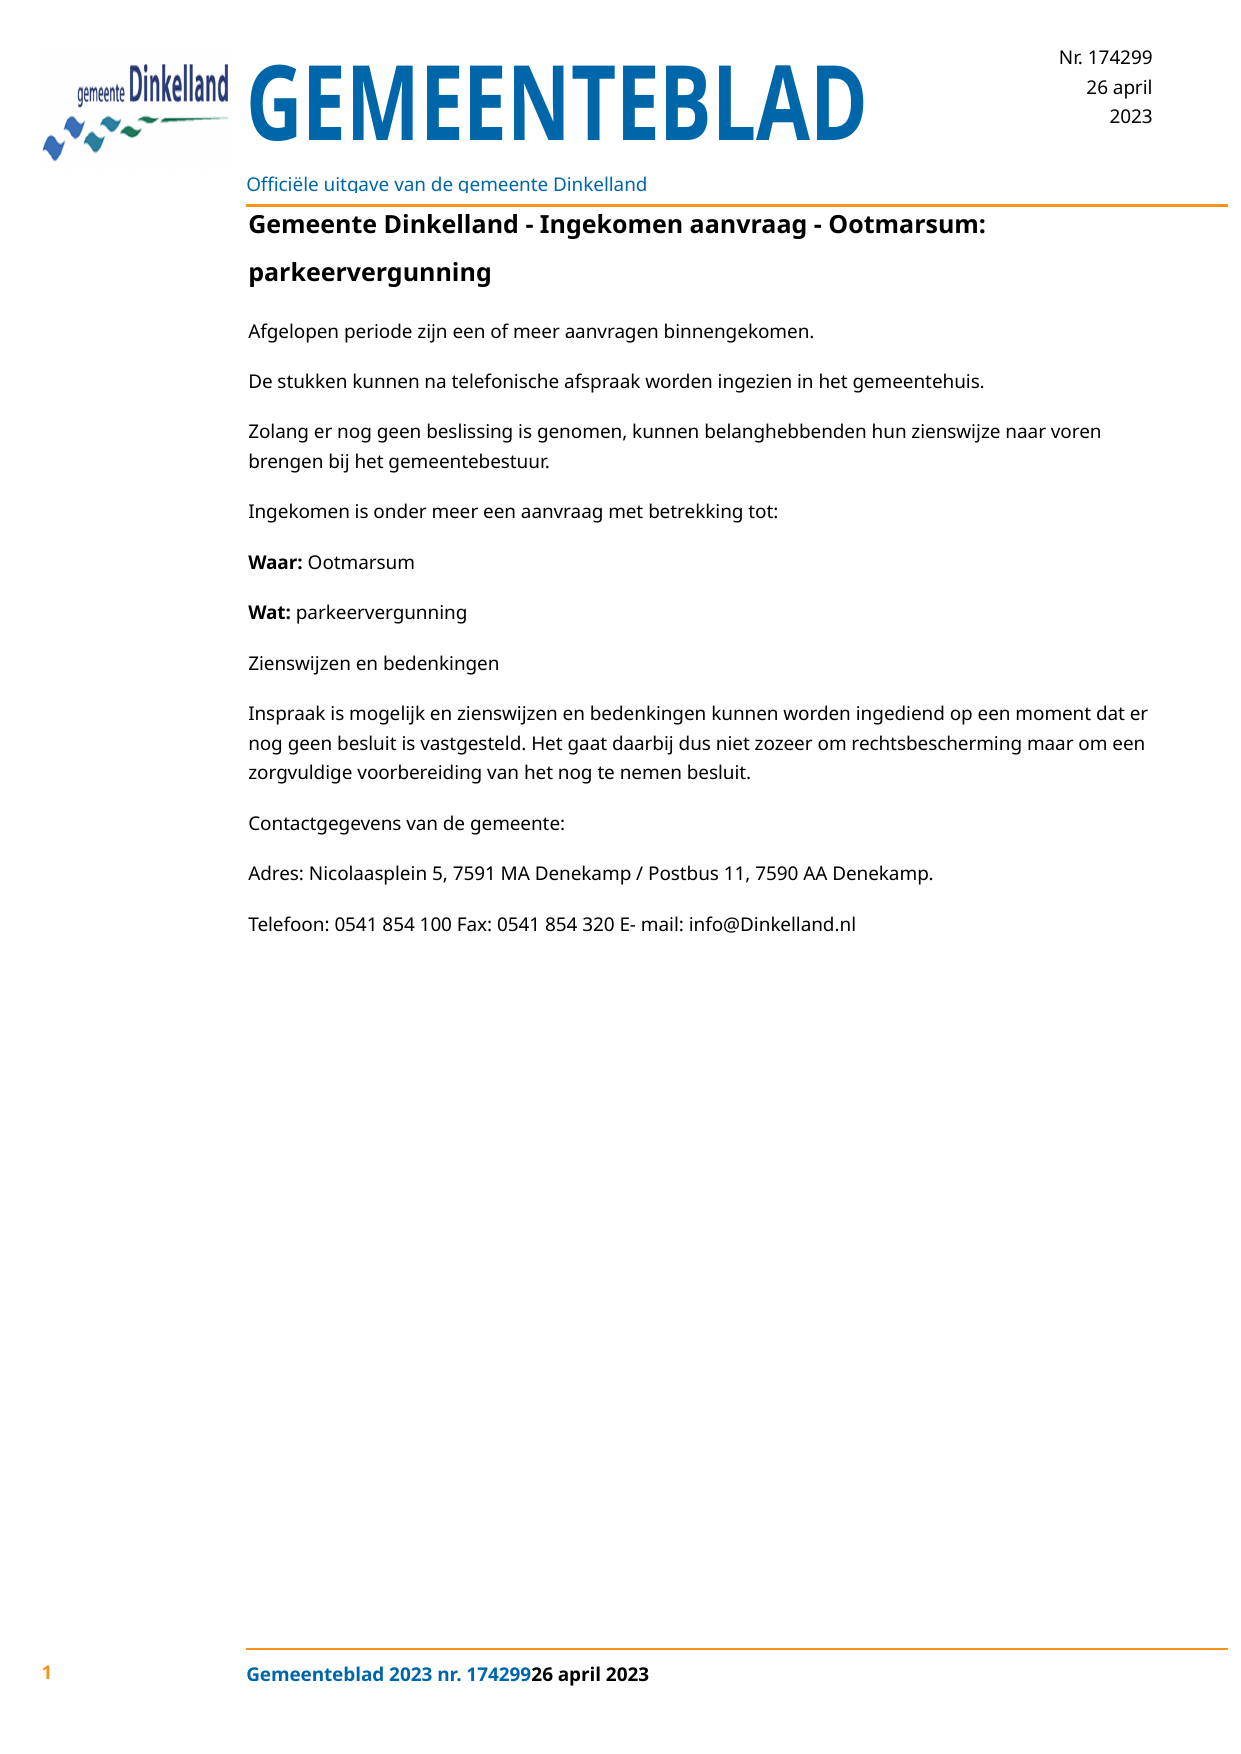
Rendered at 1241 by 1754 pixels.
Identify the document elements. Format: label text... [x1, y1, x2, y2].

text Adres: Nicolaasplein 5, 7591 MA Denekamp / Postbus 11, 7590 AA Denekamp. [248, 860, 1152, 886]
text Zienswijzen en bedenkingen [248, 650, 1152, 676]
text Contactgegevens van de gemeente: [248, 810, 1152, 836]
text Afgelopen periode zijn een of meer aanvragen binnengekomen. [248, 318, 1152, 344]
text De stukken kunnen na telefonische afspraak worden ingezien in het gemeentehuis. [248, 368, 1152, 394]
text Zolang er nog geen beslissing is genomen, kunnen belanghebbenden hun zienswijze naar voren brengen bij het gemeentebestuur. [248, 419, 1152, 474]
text Gemeente Dinkelland - Ingekomen aanvraag - Ootmarsum: parkeervergunning [248, 207, 1152, 288]
text Telefoon: 0541 854 100 Fax: 0541 854 320 E- mail: info@Dinkelland.nl [248, 911, 1152, 937]
text Wat: parkeervergunning [248, 599, 1152, 625]
text Ingekomen is onder meer een aanvraag met betrekking tot: [248, 499, 1152, 524]
text Inspraak is mogelijk en zienswijzen en bedenkingen kunnen worden ingediend op een moment dat er nog geen besluit is vastgesteld. Het gaat daarbij dus niet zozeer om rechtsbescherming maar om een zorgvuldige voorbereiding van het nog te nemen besluit. [248, 700, 1152, 785]
text Waar: Ootmarsum [248, 549, 1152, 575]
picture [41, 47, 231, 172]
